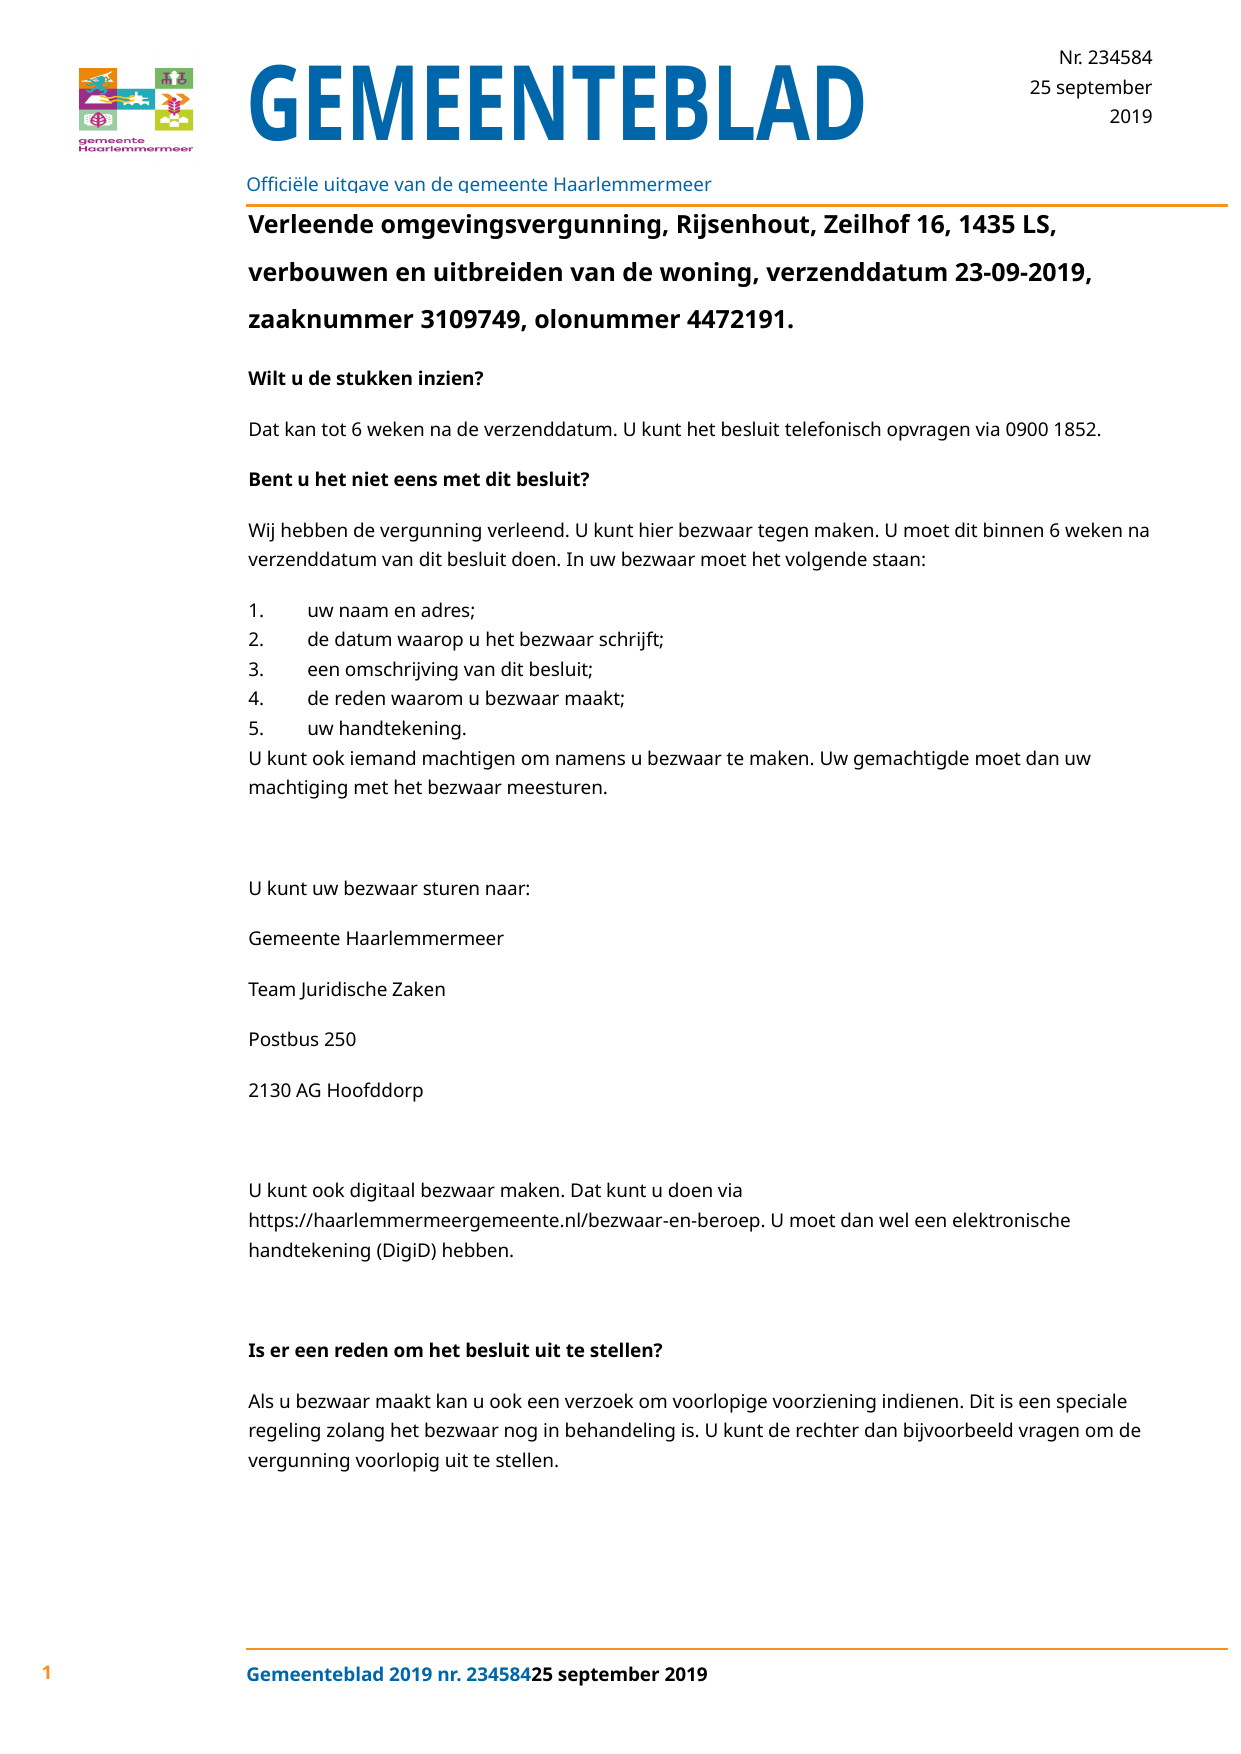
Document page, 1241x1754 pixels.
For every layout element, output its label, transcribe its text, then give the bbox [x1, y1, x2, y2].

text Gemeente Haarlemmermeer [248, 926, 1152, 951]
text Wij hebben de vergunning verleend. U kunt hier bezwaar tegen maken. U moet dit binnen 6 weken na verzenddatum van dit besluit doen. In uw bezwaar moet het volgende staan: [248, 517, 1152, 572]
text Verleende omgevingsvergunning, Rijsenhout, Zeilhof 16, 1435 LS, verbouwen en uitbreiden van de woning, verzenddatum 23-09-2019, zaaknummer 3109749, olonummer 4472191. [248, 207, 1152, 336]
list uw handtekening. [248, 715, 1152, 741]
text Als u bezwaar maakt kan u ook een verzoek om voorlopige voorziening indienen. Dit is een speciale regeling zolang het bezwaar nog in behandeling is. U kunt de rechter dan bijvoorbeeld vragen om de vergunning voorlopig uit te stellen. [248, 1388, 1152, 1473]
text U kunt ook digitaal bezwaar maken. Dat kunt u doen via https://haarlemmermeergemeente.nl/bezwaar-en-beroep. U moet dan wel een elektronische handtekening (DigiD) hebben. [248, 1178, 1152, 1262]
list uw naam en adres; [248, 597, 1152, 622]
text U kunt ook iemand machtigen om namens u bezwaar te maken. Uw gemachtigde moet dan uw machtiging met het bezwaar meesturen. [248, 745, 1152, 800]
picture [41, 47, 231, 172]
text Postbus 250 [248, 1026, 1152, 1052]
text Wilt u de stukken inzien? [248, 366, 1152, 391]
text 2130 AG Hoofddorp [248, 1077, 1152, 1102]
list de datum waarop u het bezwaar schrijft; [248, 626, 1152, 652]
text Bent u het niet eens met dit besluit? [248, 466, 1152, 492]
text U kunt uw bezwaar sturen naar: [248, 875, 1152, 901]
list de reden waarom u bezwaar maakt; [248, 686, 1152, 711]
list een omschrijving van dit besluit; [248, 656, 1152, 682]
text Team Juridische Zaken [248, 976, 1152, 1002]
text Dat kan tot 6 weken na de verzenddatum. U kunt het besluit telefonisch opvragen via 0900 1852. [248, 416, 1152, 442]
text Is er een reden om het besluit uit te stellen? [248, 1338, 1152, 1363]
